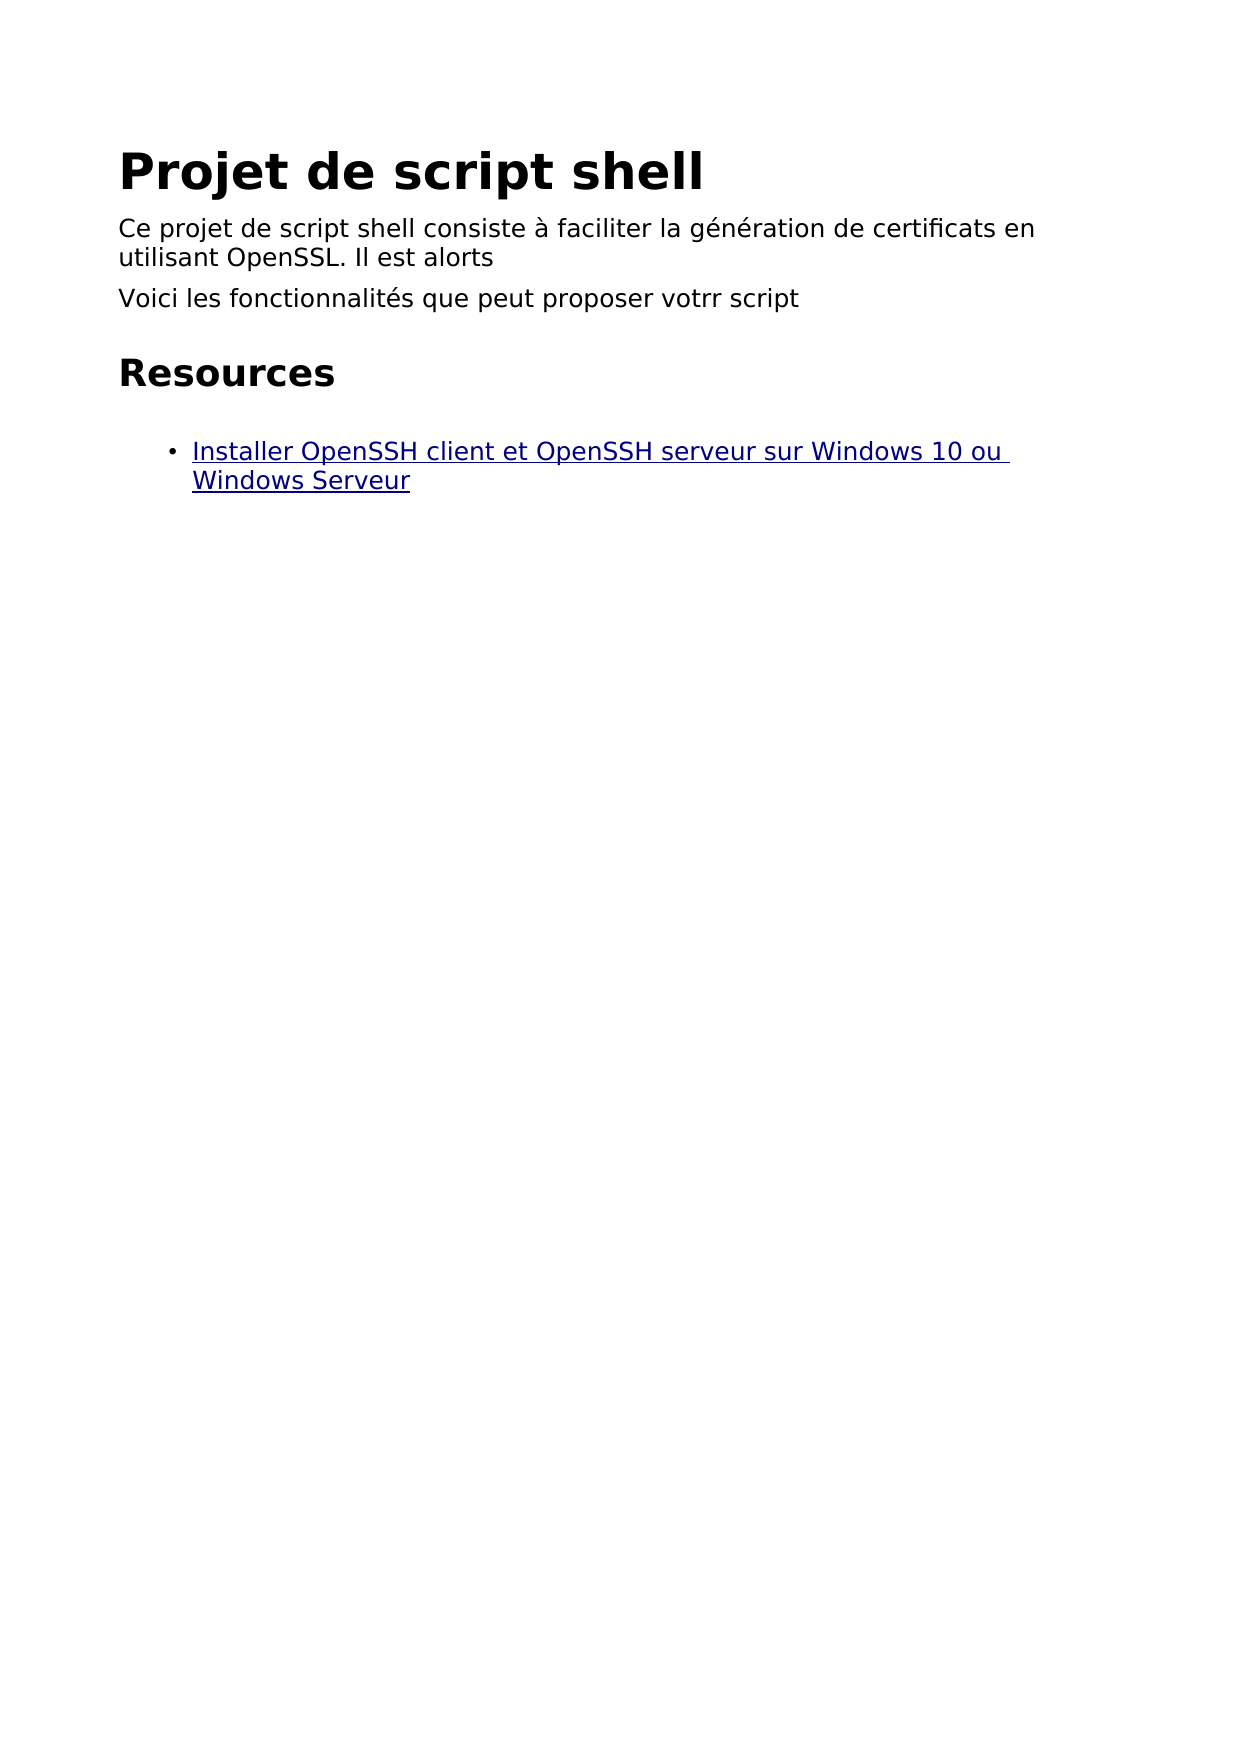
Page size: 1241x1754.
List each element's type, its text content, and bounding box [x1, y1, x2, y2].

text Voici les fonctionnalités que peut proposer votrr script [118, 285, 1122, 314]
text Ce projet de script shell consiste à faciliter la génération de certificats en utilisant OpenSSL. Il est alorts [118, 214, 1122, 272]
subtitle Resources [118, 351, 1122, 395]
subtitle Projet de script shell [118, 143, 1122, 201]
list Installer OpenSSH client et OpenSSH serveur sur Windows 10 ou Windows Serveur [177, 437, 1122, 495]
